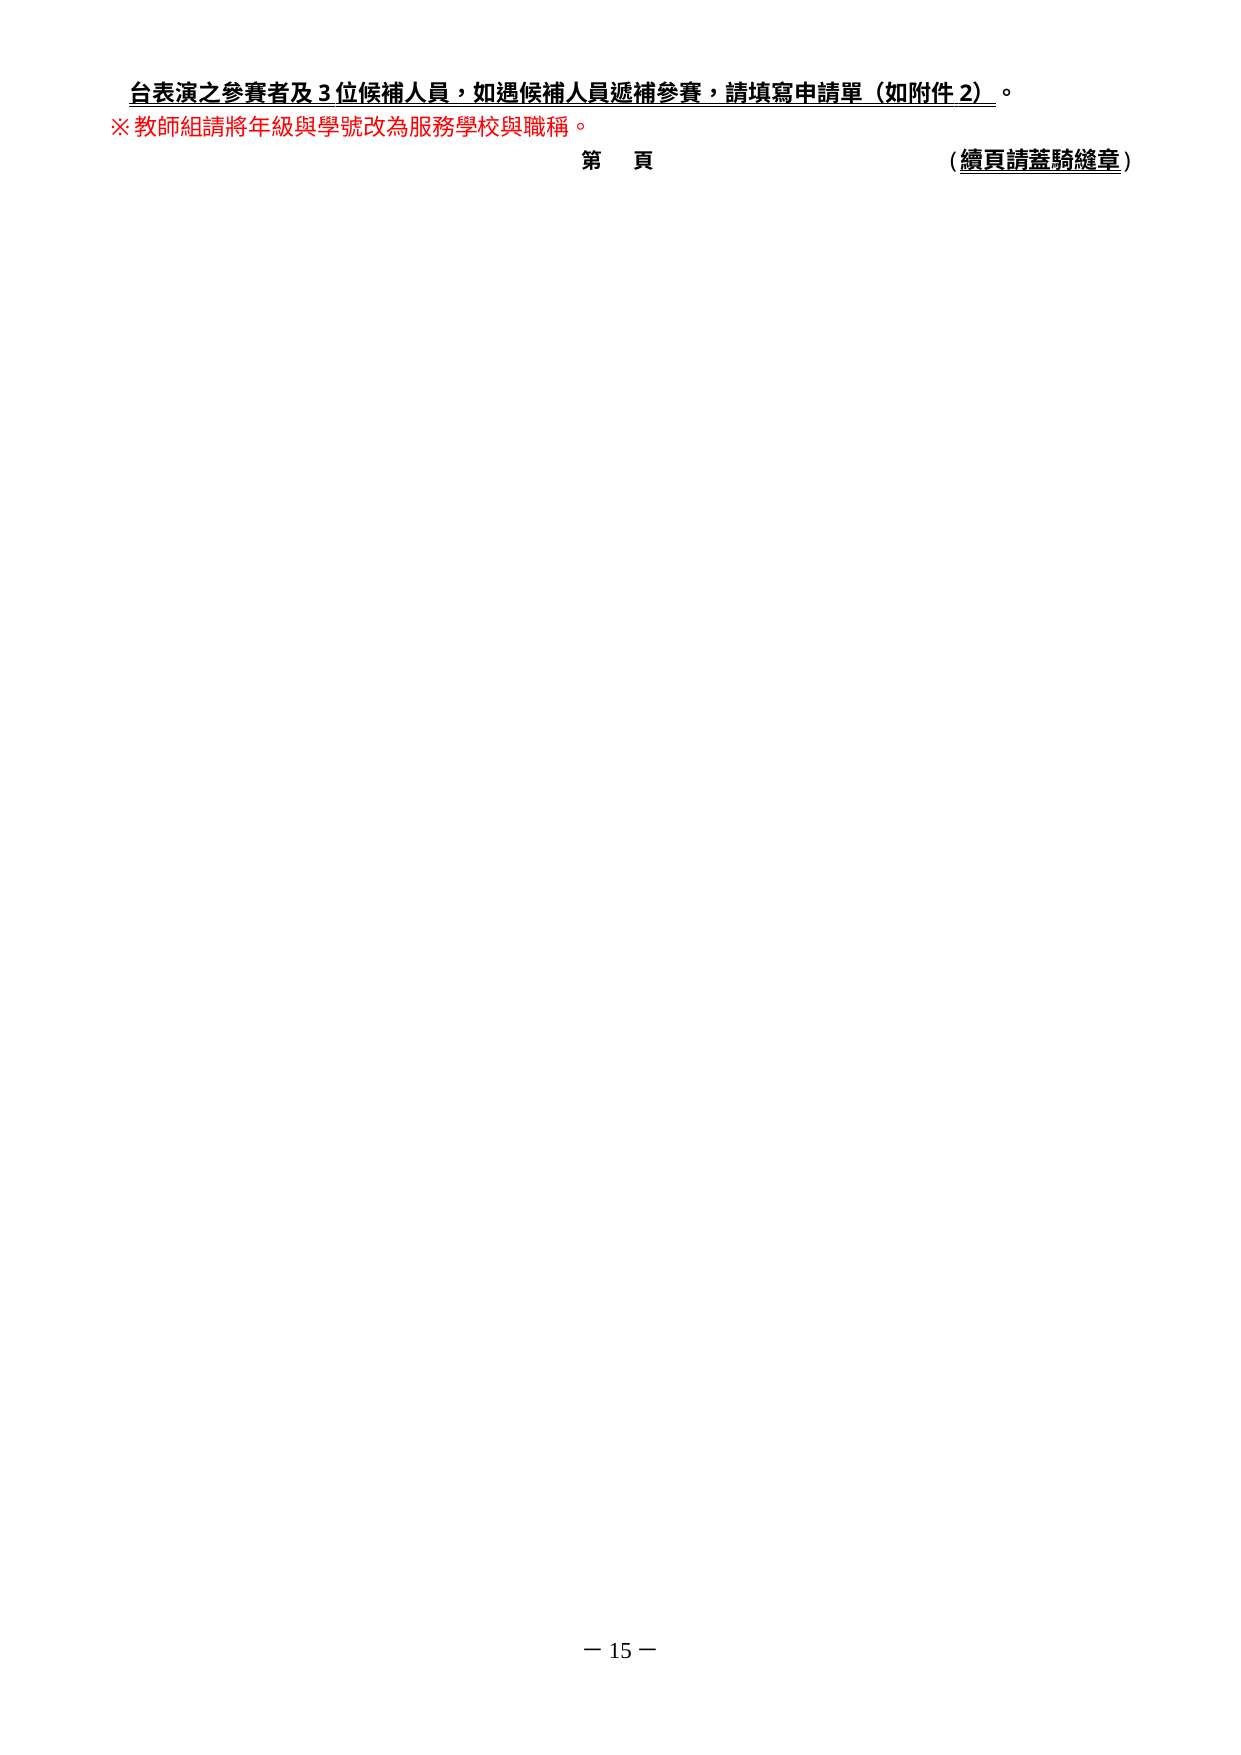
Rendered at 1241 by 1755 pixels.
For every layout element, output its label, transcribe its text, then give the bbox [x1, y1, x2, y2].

text ※教師組請將年級與學號改為服務學校與職稱。 [106, 108, 1134, 142]
text ※團體項目網路報名時僅需填報預訂參賽學生人數，但應於比賽當日報到時提交「參賽者名冊」2份。未提交者，應至遲於該類組比賽結束前補交，否則視為未完成報到手續。參賽者名冊內容需補正者，應於比賽當天該類組比賽結束前完成補正（為顧及時效，可以傳真代替原件），未能補正者，一律不再受理，並取消其參賽資格，不發給獎狀。提送參賽者名冊時得同時增減人數，提送後不得再增加人數。此參賽者名冊只能填寫正式上台表演之參賽者及3位候補人員，如遇候補人員遞補參賽，請填寫申請單（如附件2）。 [106, 75, 1134, 108]
text 第 頁 (續頁請蓋騎縫章) [106, 142, 1134, 175]
